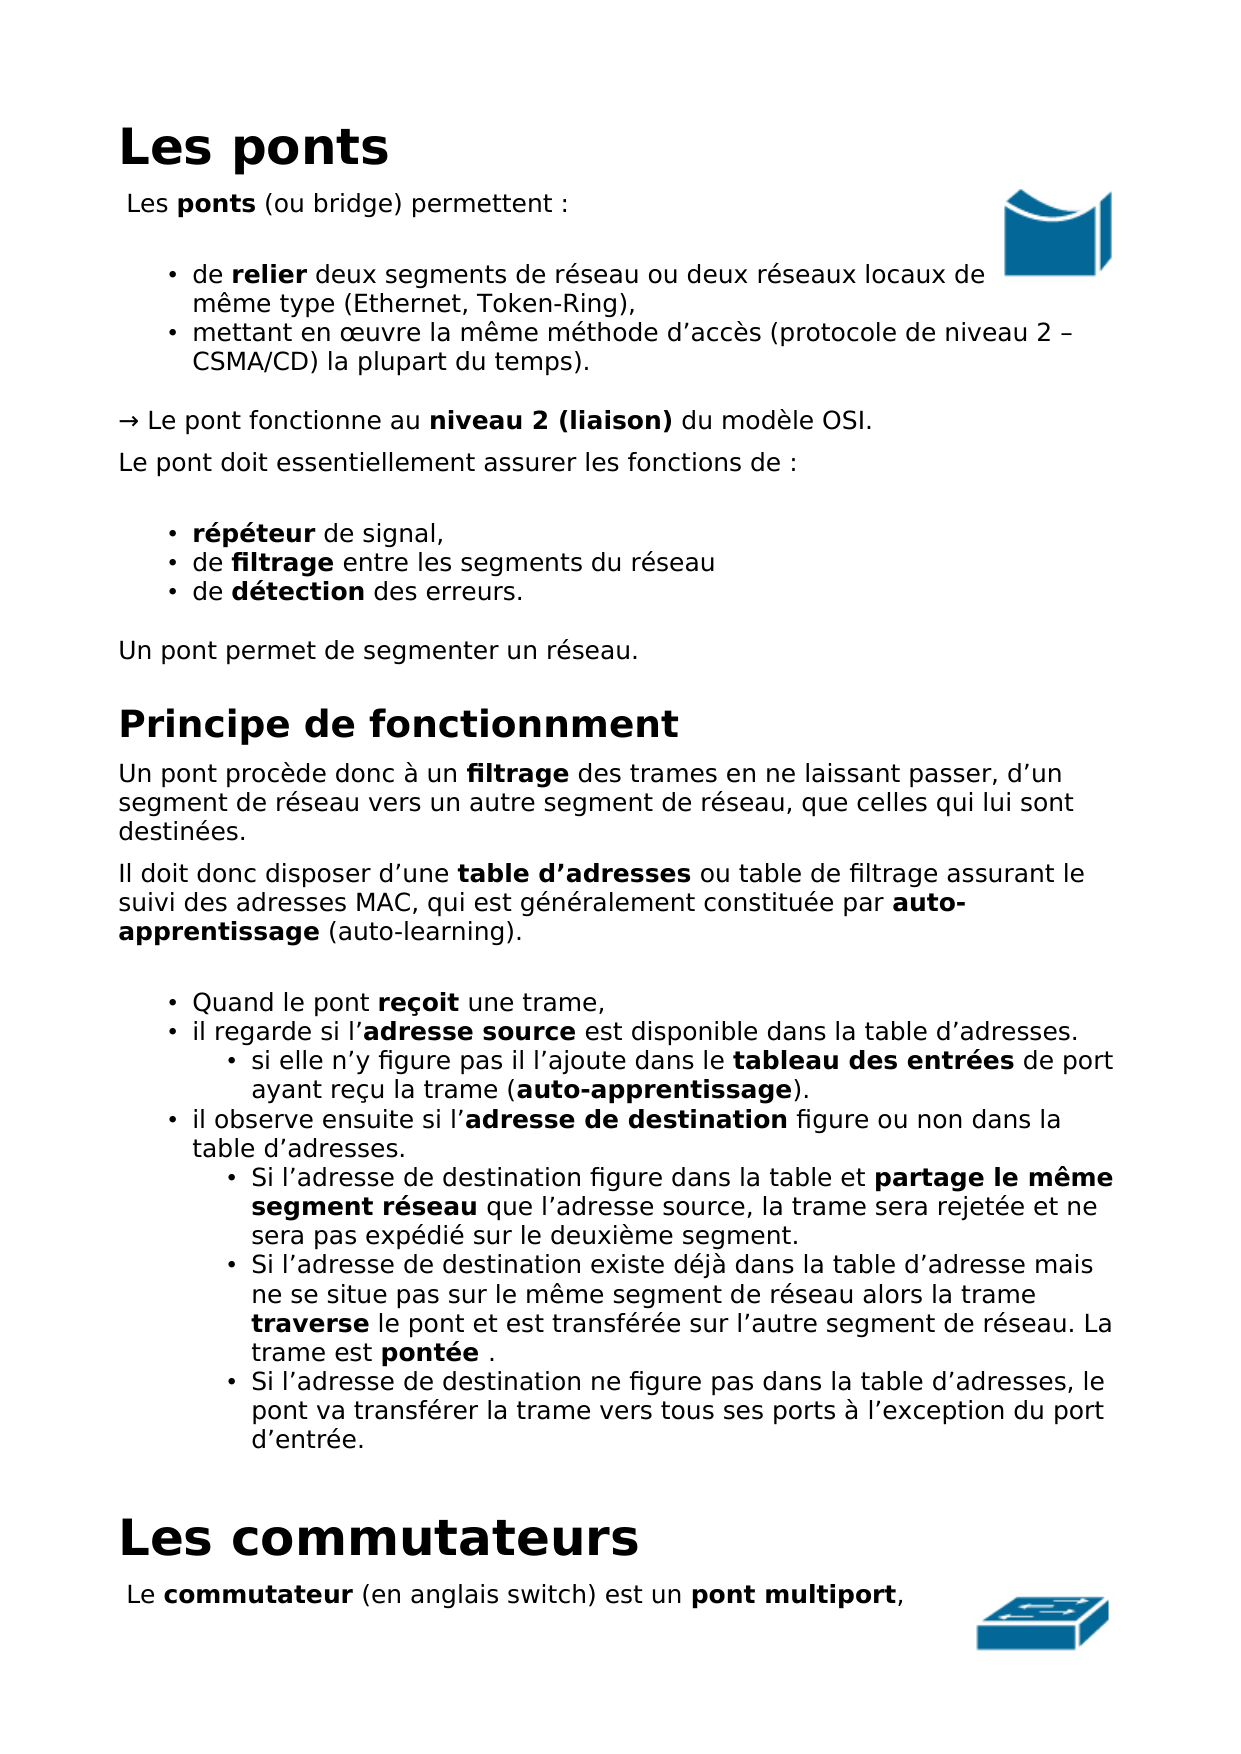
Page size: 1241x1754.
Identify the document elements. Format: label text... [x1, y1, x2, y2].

list Si l’adresse de destination existe déjà dans la table d’adresse mais ne se situe pas sur le même segment de réseau alors la trame traverse le pont et est transférée sur l’autre segment de réseau. La trame est pontée . [236, 1251, 1122, 1367]
list il regarde si l’adresse source est disponible dans la table d’adresses. [177, 1017, 1122, 1047]
text Un pont permet de segmenter un réseau. [118, 636, 1122, 665]
text Le commutateur (en anglais switch) est un pont multiport, [118, 1580, 961, 1609]
text Un pont procède donc à un filtrage des trames en ne laissant passer, d’un segment de réseau vers un autre segment de réseau, que celles qui lui sont destinées. [118, 759, 1122, 846]
list Si l’adresse de destination ne figure pas dans la table d’adresses, le pont va transférer la trame vers tous ses ports à l’exception du port d’entrée. [236, 1367, 1122, 1455]
subtitle Principe de fonctionnment [118, 703, 1122, 746]
list Si l’adresse de destination figure dans la table et partage le même segment réseau que l’adresse source, la trame sera rejetée et ne sera pas expédié sur le deuxième segment. [236, 1163, 1122, 1251]
list si elle n’y figure pas il l’ajoute dans le tableau des entrées de port ayant reçu la trame (auto-apprentissage). [236, 1047, 1122, 1105]
list répéteur de signal, [177, 519, 1122, 548]
list mettant en œuvre la même méthode d’accès (protocole de niveau 2 – CSMA/CD) la plupart du temps). [177, 318, 1122, 377]
list il observe ensuite si l’adresse de destination figure ou non dans la table d’adresses. [177, 1105, 1122, 1163]
list de filtrage entre les segments du réseau [177, 548, 1122, 577]
picture [961, 1580, 1123, 1660]
list de détection des erreurs. [177, 577, 1122, 606]
text → Le pont fonctionne au niveau 2 (liaison) du modèle OSI. [118, 406, 1122, 435]
subtitle Les ponts [118, 118, 1122, 176]
text Les ponts (ou bridge) permettent : [118, 189, 989, 218]
picture [989, 188, 1123, 285]
text Il doit donc disposer d’une table d’adresses ou table de filtrage assurant le suivi des adresses MAC, qui est généralement constituée par auto-apprentissage (auto-learning). [118, 859, 1122, 946]
subtitle Les commutateurs [118, 1509, 1122, 1568]
text Le pont doit essentiellement assurer les fonctions de : [118, 448, 1122, 477]
list Quand le pont reçoit une trame, [177, 988, 1122, 1017]
list de relier deux segments de réseau ou deux réseaux locaux de même type (Ethernet, Token-Ring), [177, 260, 1122, 318]
